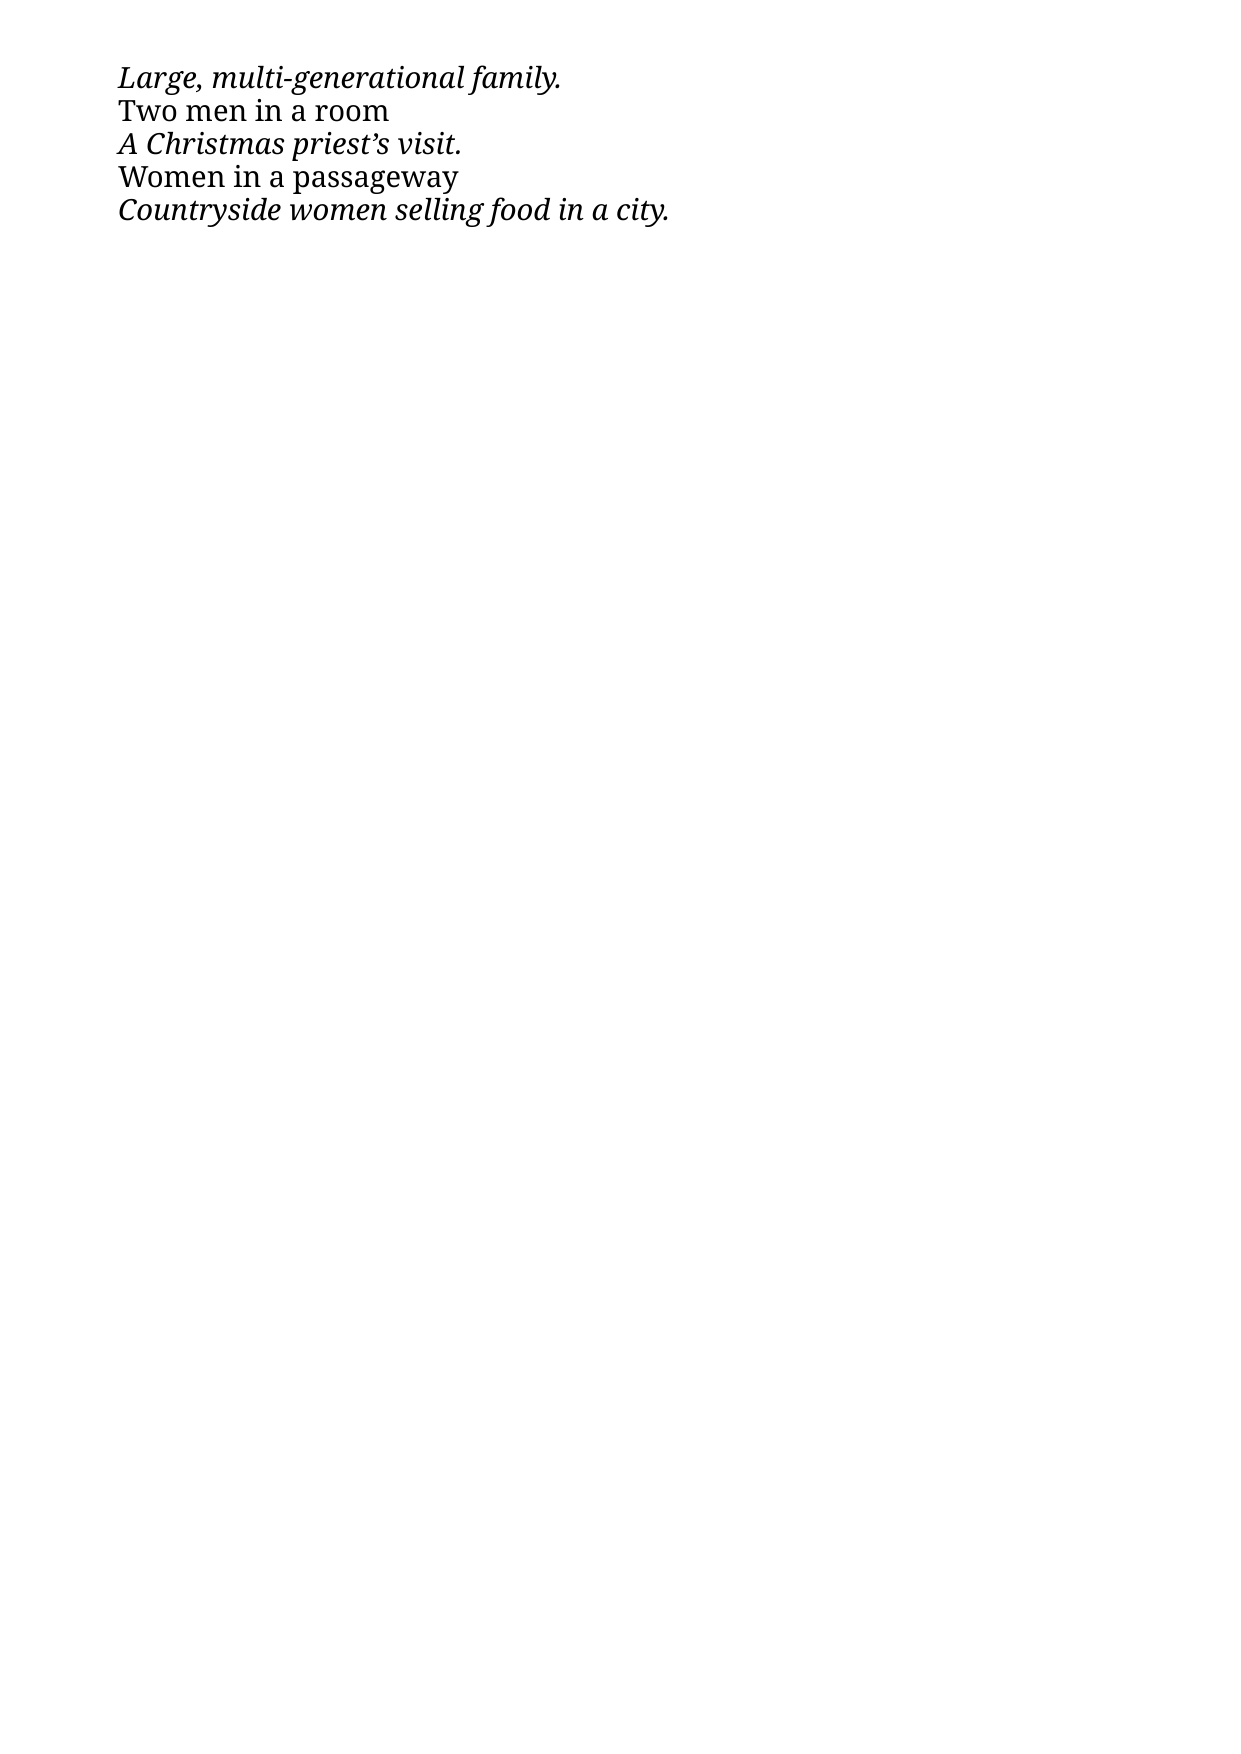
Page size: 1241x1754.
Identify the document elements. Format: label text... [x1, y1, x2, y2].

text Large, multi-generational family. [118, 62, 1134, 95]
text Two men in a room [118, 95, 1134, 128]
text Countryside women selling food in a city. [118, 194, 1134, 226]
text Women in a passageway [118, 161, 1134, 194]
text A Christmas priest’s visit. [118, 128, 1134, 161]
